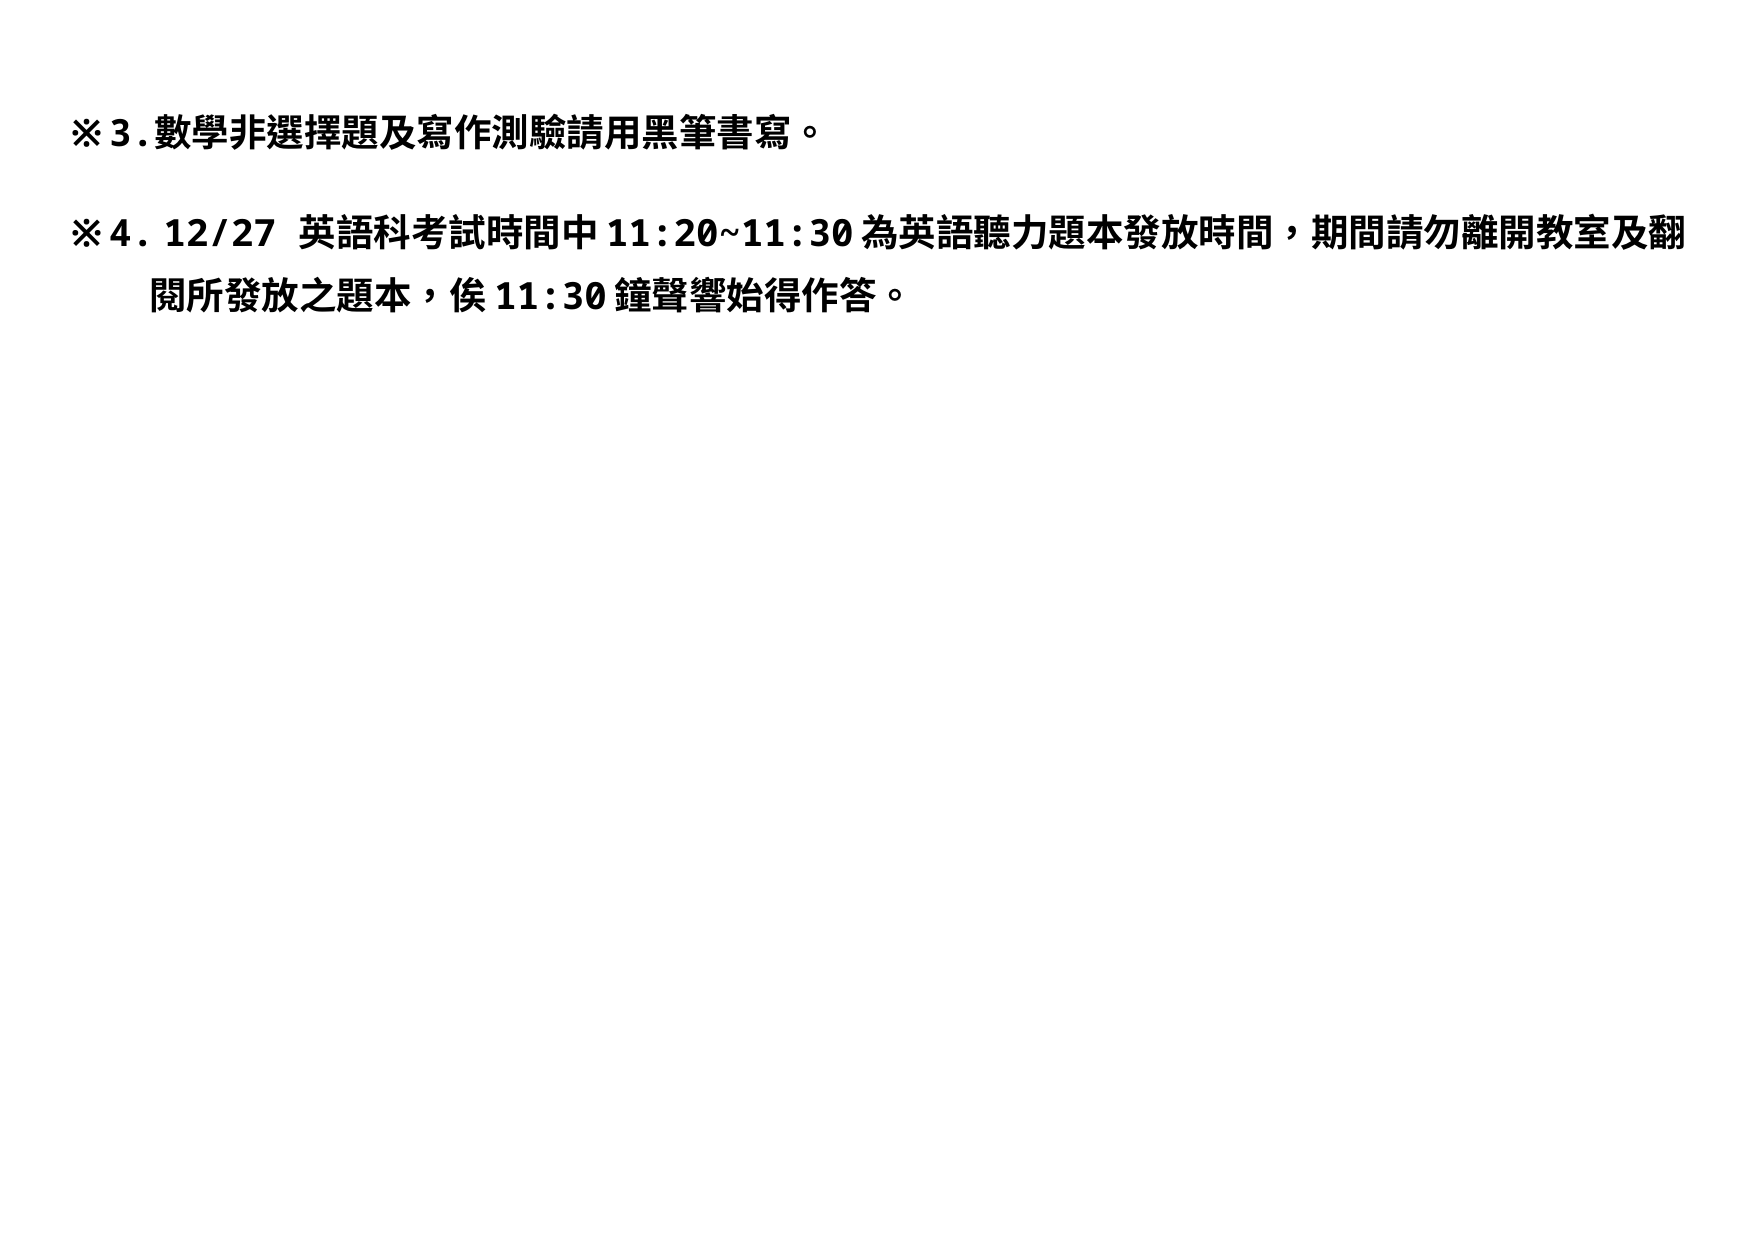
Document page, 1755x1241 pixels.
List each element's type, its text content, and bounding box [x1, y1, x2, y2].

text ※4. 12/27 英語科考試時間中11:20~11:30為英語聽力題本發放時間，期間請勿離開教室及翻閱所發放之題本，俟11:30鐘聲響始得作答。 [64, 189, 1695, 314]
text ※3.數學非選擇題及寫作測驗請用黑筆書寫。 [64, 89, 1695, 151]
